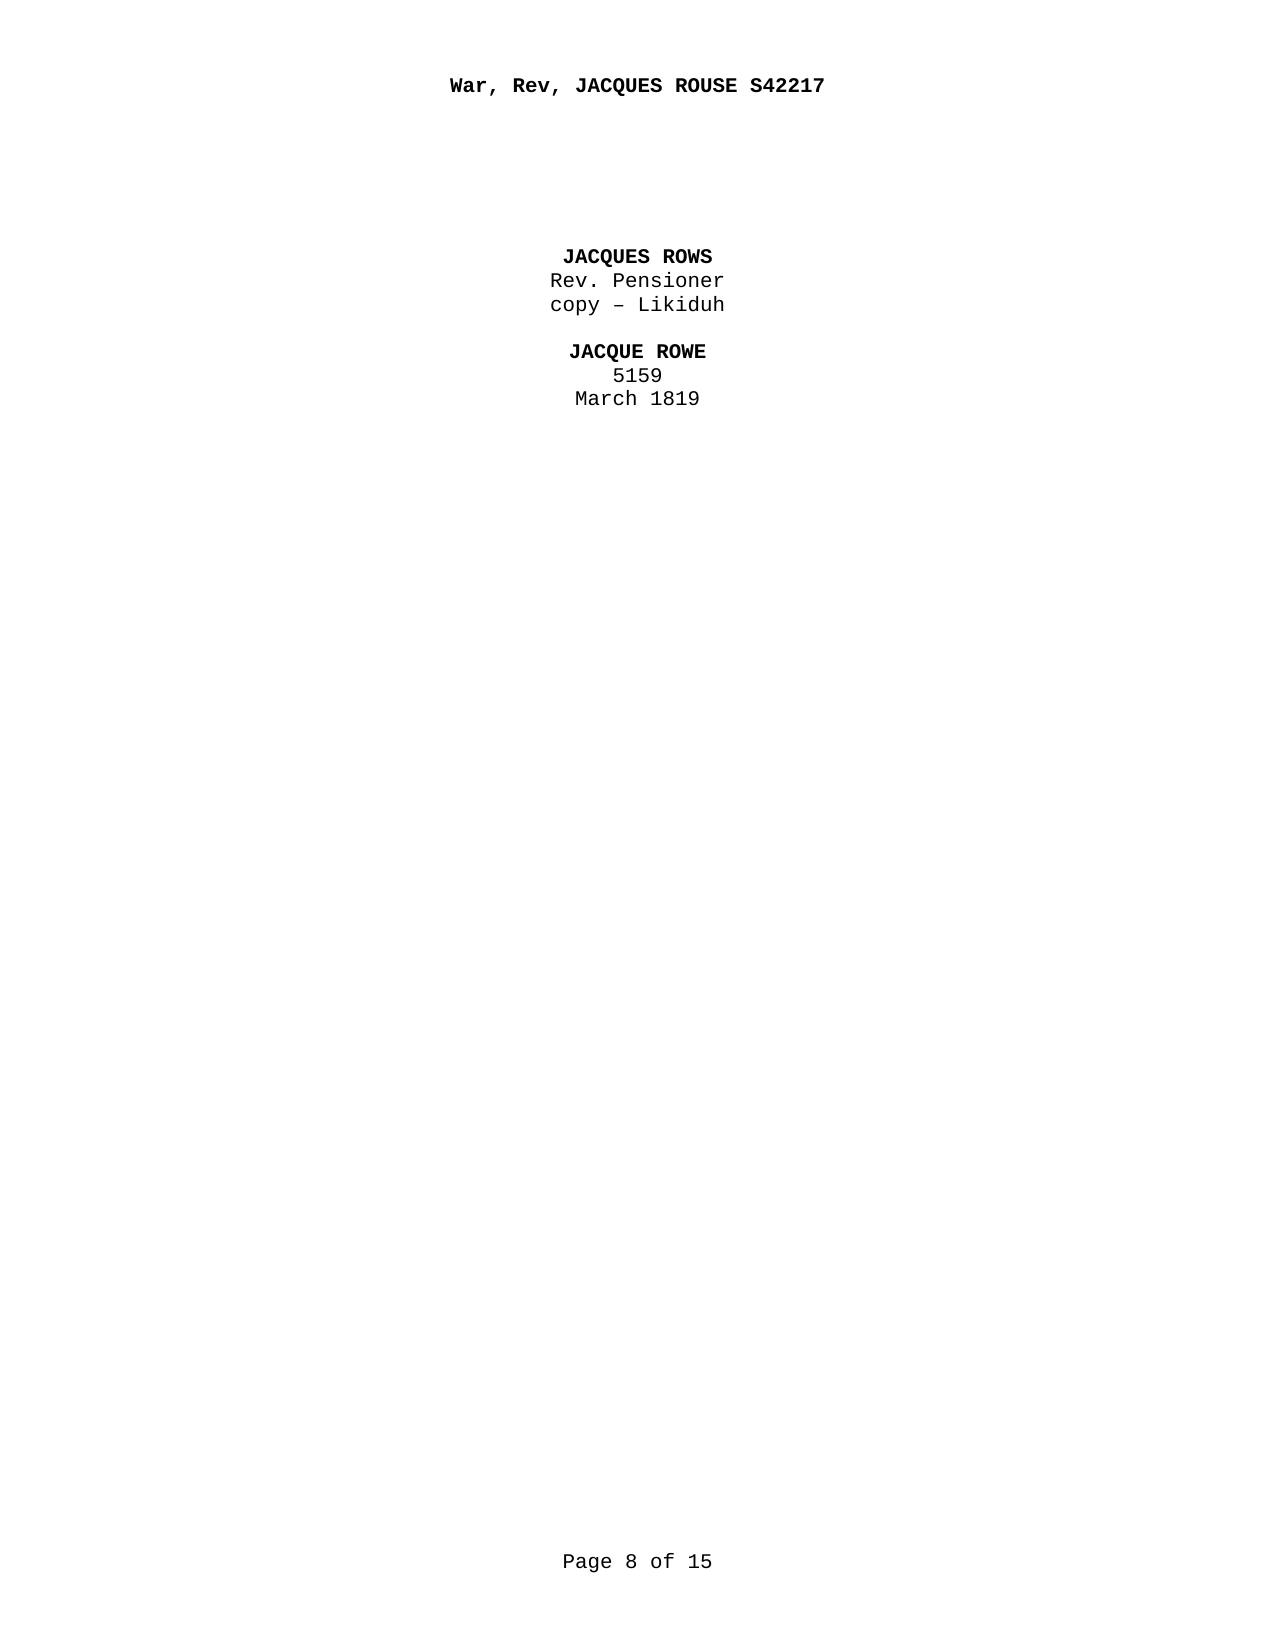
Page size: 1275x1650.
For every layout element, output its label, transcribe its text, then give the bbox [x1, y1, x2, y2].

text 5159 [75, 364, 1200, 388]
text Rev. Pensioner [75, 270, 1200, 294]
text March 1819 [75, 388, 1200, 412]
text Jacque Rowe [75, 341, 1200, 364]
text Jacques Rows [75, 246, 1200, 270]
text copy – Likiduh [75, 294, 1200, 317]
